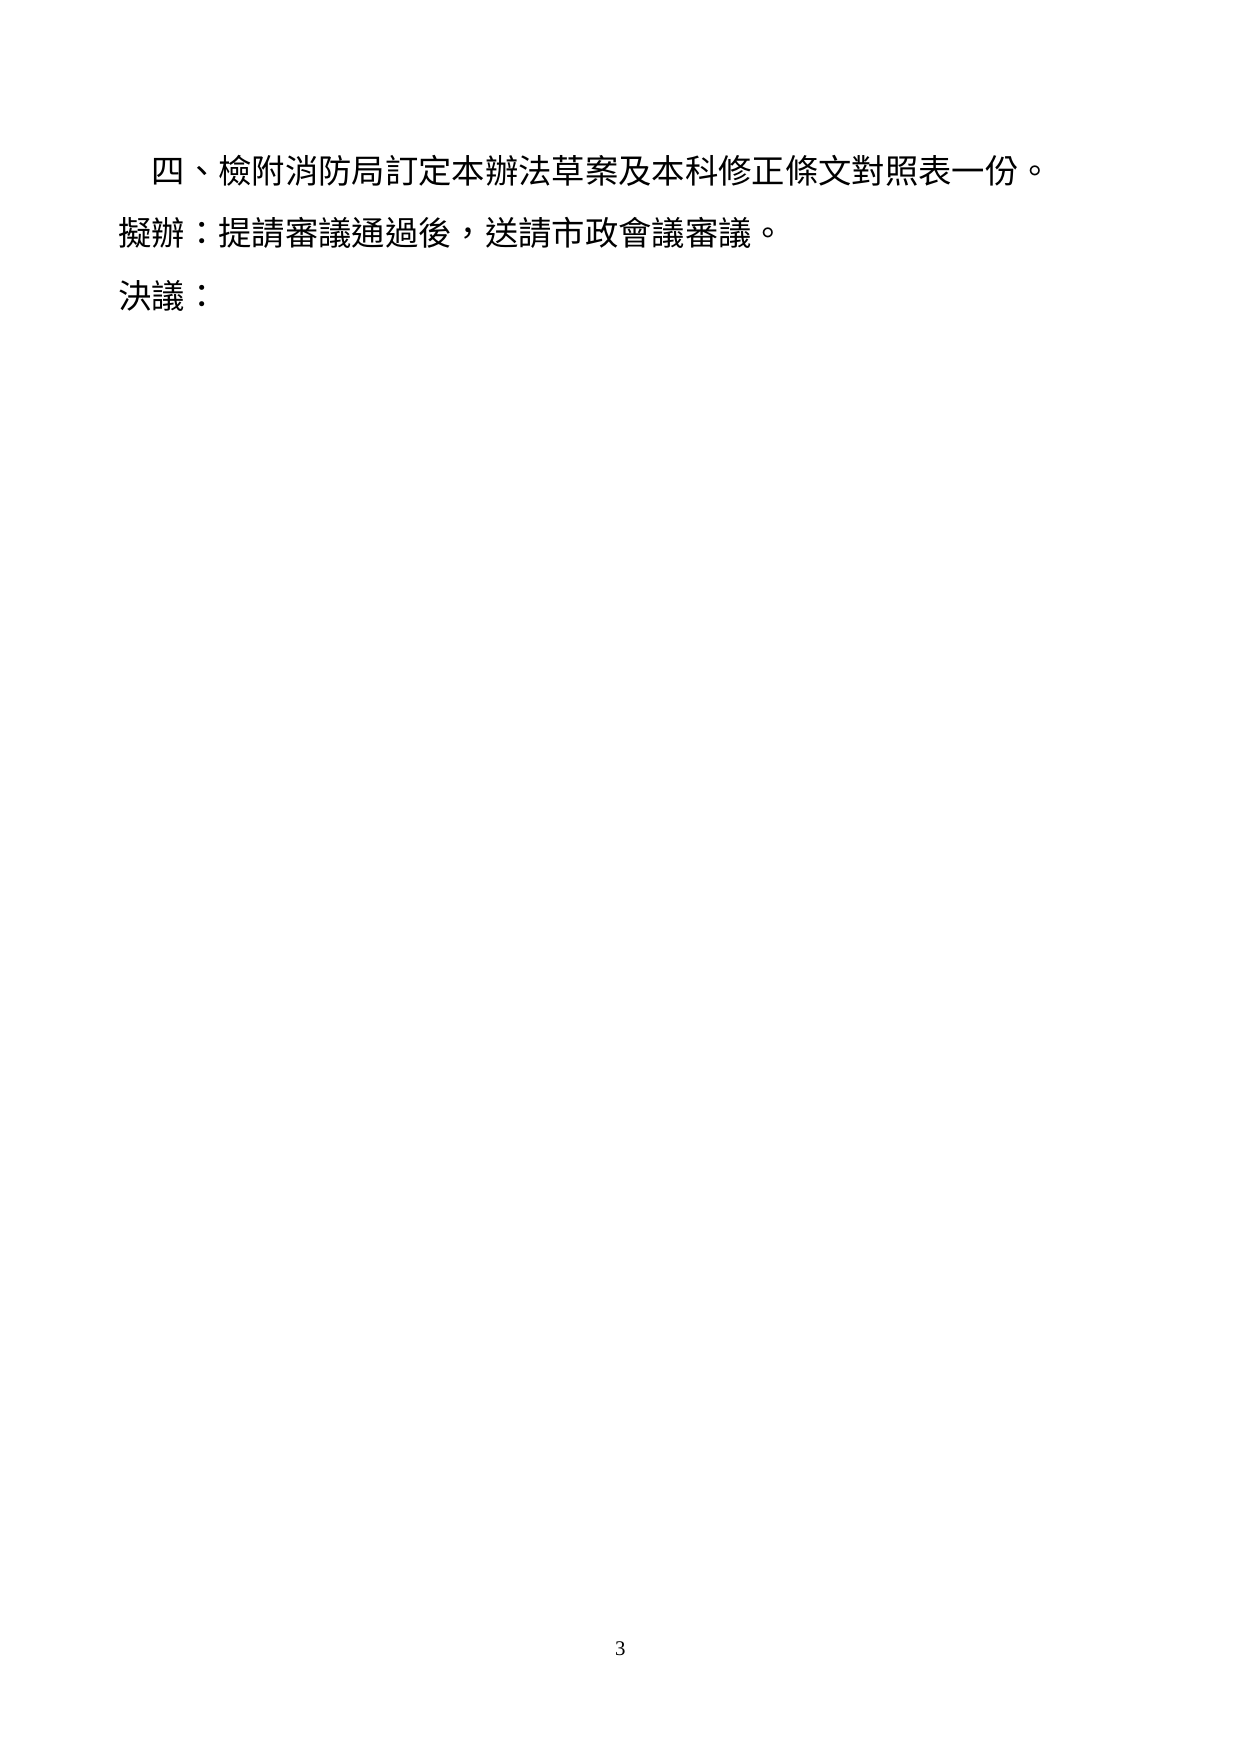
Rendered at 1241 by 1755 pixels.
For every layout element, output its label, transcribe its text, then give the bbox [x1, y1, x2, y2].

text 擬辦：提請審議通過後，送請市政會議審議。 [118, 189, 1122, 252]
text 決議： [118, 252, 1122, 314]
text 四、檢附消防局訂定本辦法草案及本科修正條文對照表一份。 [118, 127, 1122, 189]
